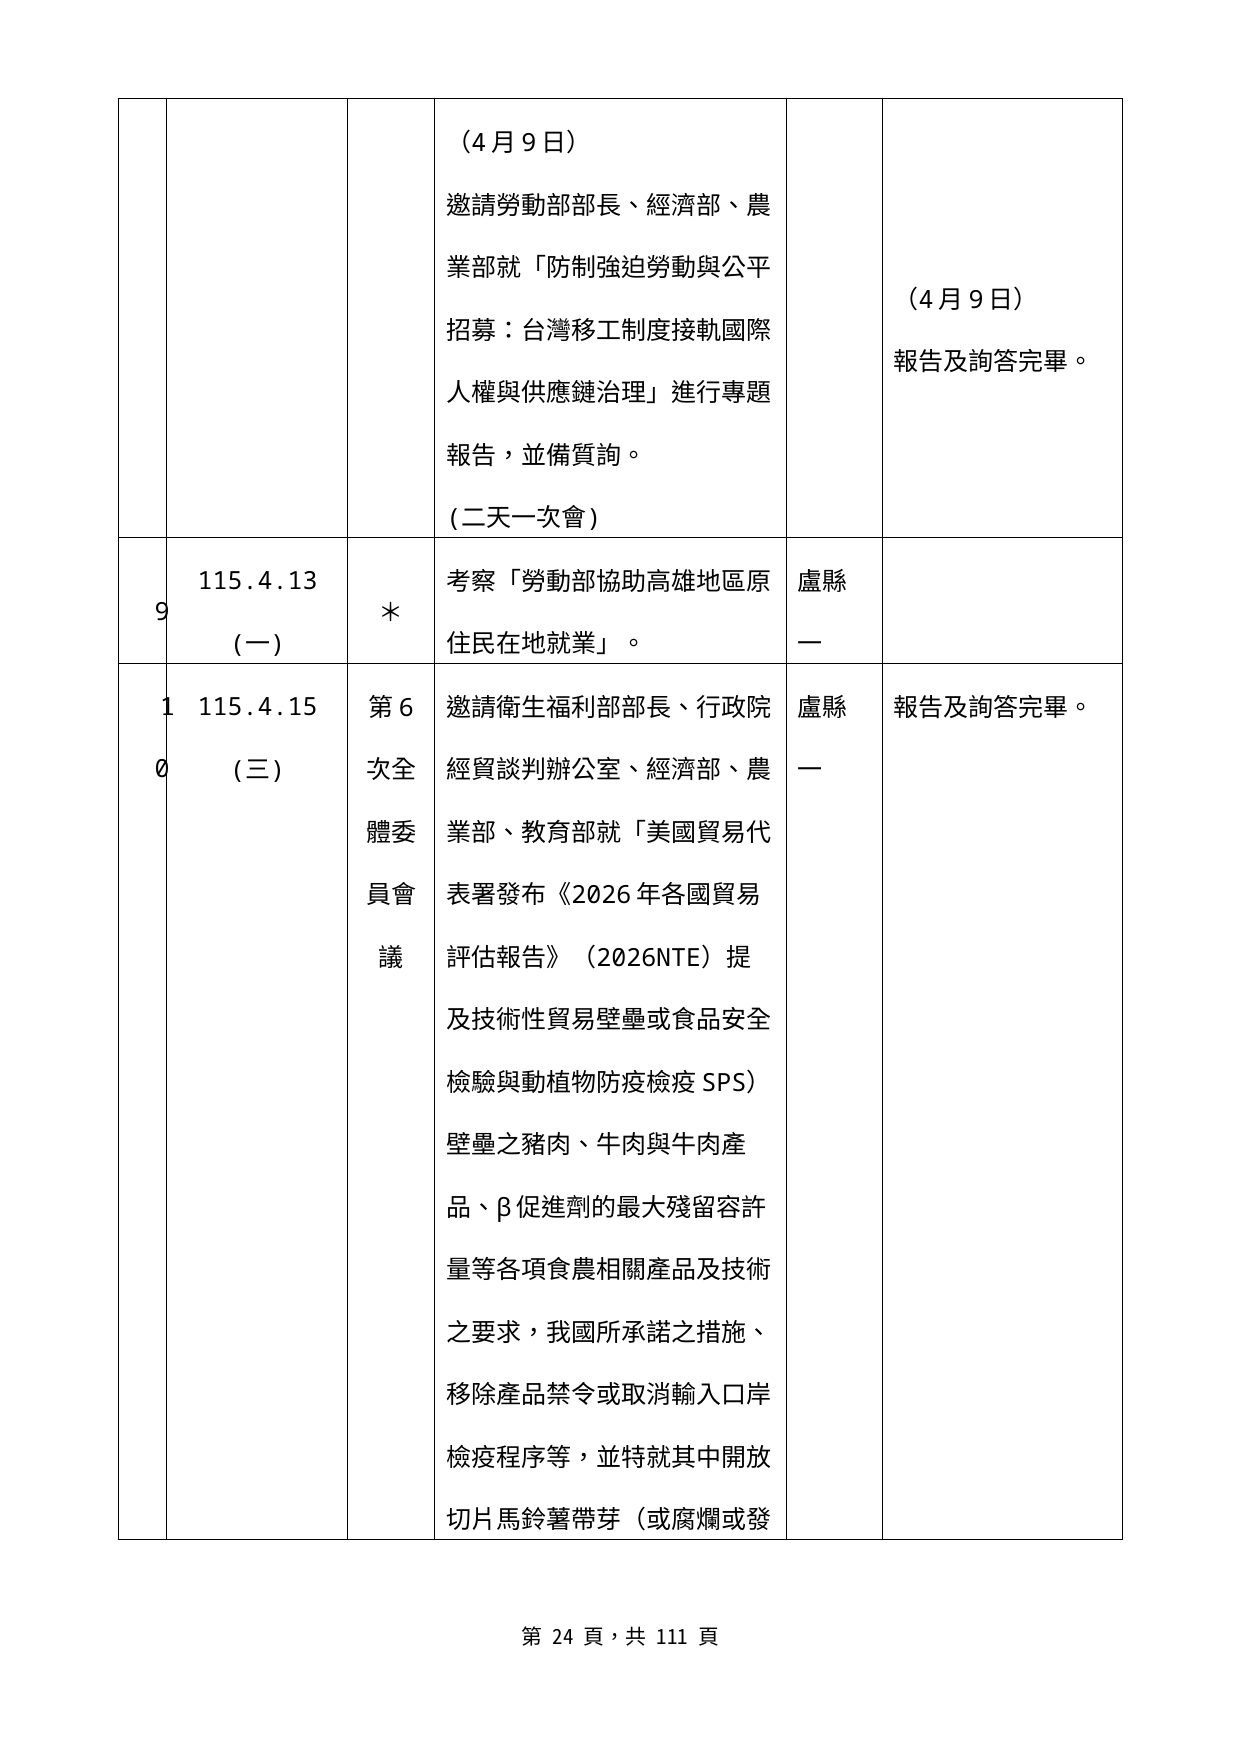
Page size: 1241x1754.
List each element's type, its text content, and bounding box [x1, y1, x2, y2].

table_cell 報告及詢答完畢。 [883, 664, 1122, 1539]
table_cell （4月9日） 報告及詢答完畢。 [883, 99, 1122, 537]
table_cell [348, 99, 434, 537]
table_cell [119, 538, 166, 663]
table_cell （4月9日） 邀請勞動部部長、經濟部、農業部就「防制強迫勞動與公平招募：台灣移工制度接軌國際人權與供應鏈治理」進行專題報告，並備質詢。 (二天一次會) [435, 99, 786, 537]
table_cell 盧縣一 [787, 664, 882, 1539]
table_cell [159, 765, 165, 775]
table_cell 第6次全體委員會議 [348, 664, 434, 1539]
table_cell 115.4.15 (三) [167, 664, 347, 1539]
table_cell [883, 538, 1122, 663]
table_cell [158, 604, 165, 612]
table_cell [158, 761, 163, 771]
table_cell 盧縣一 [787, 538, 882, 663]
table_cell [167, 99, 347, 537]
table_cell [119, 99, 166, 537]
table_cell ＊ [348, 538, 434, 663]
table_cell 邀請衛生福利部部長、行政院經貿談判辦公室、經濟部、農業部、教育部就「美國貿易代表署發布《2026年各國貿易評估報告》（2026NTE）提及技術性貿易壁壘或食品安全檢驗與動植物防疫檢疫SPS）壁壘之豬肉、牛肉與牛肉產品、β促進劑的最大殘留容許量等各項食農相關產品及技術之要求，我國所承諾之措施、移除產品禁令或取消輸入口岸檢疫程序等，並特就其中開放切片馬鈴薯帶芽（或腐爛或發 [435, 664, 786, 1539]
table_cell [119, 664, 166, 1539]
table_cell 考察「勞動部協助高雄地區原住民在地就業」。 [435, 538, 786, 663]
table_cell 115.4.13 (一) [167, 538, 347, 663]
table_cell [787, 99, 882, 537]
